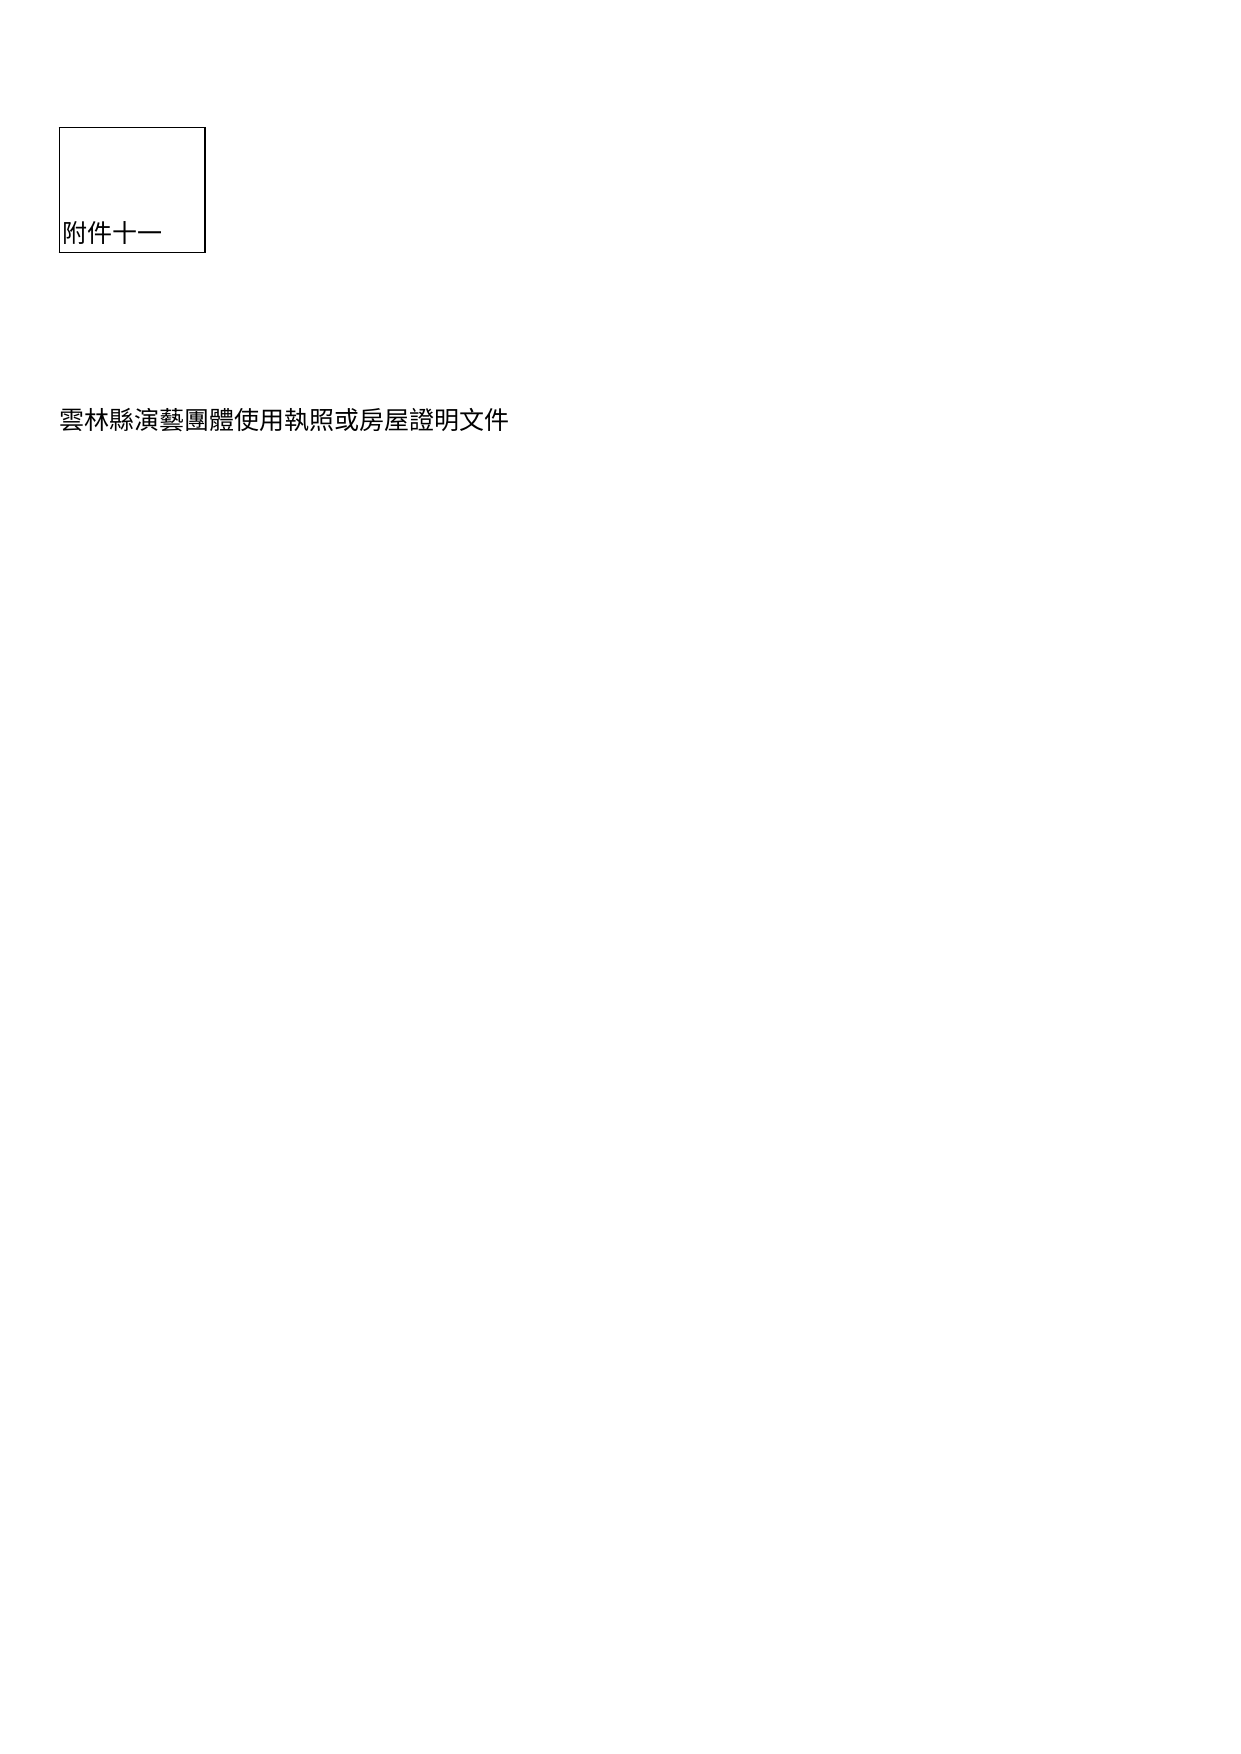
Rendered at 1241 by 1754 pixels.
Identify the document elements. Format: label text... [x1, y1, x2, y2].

text 雲林縣演藝團體使用執照或房屋證明文件 [59, 377, 1181, 439]
table_header 附件十一 [60, 128, 204, 252]
